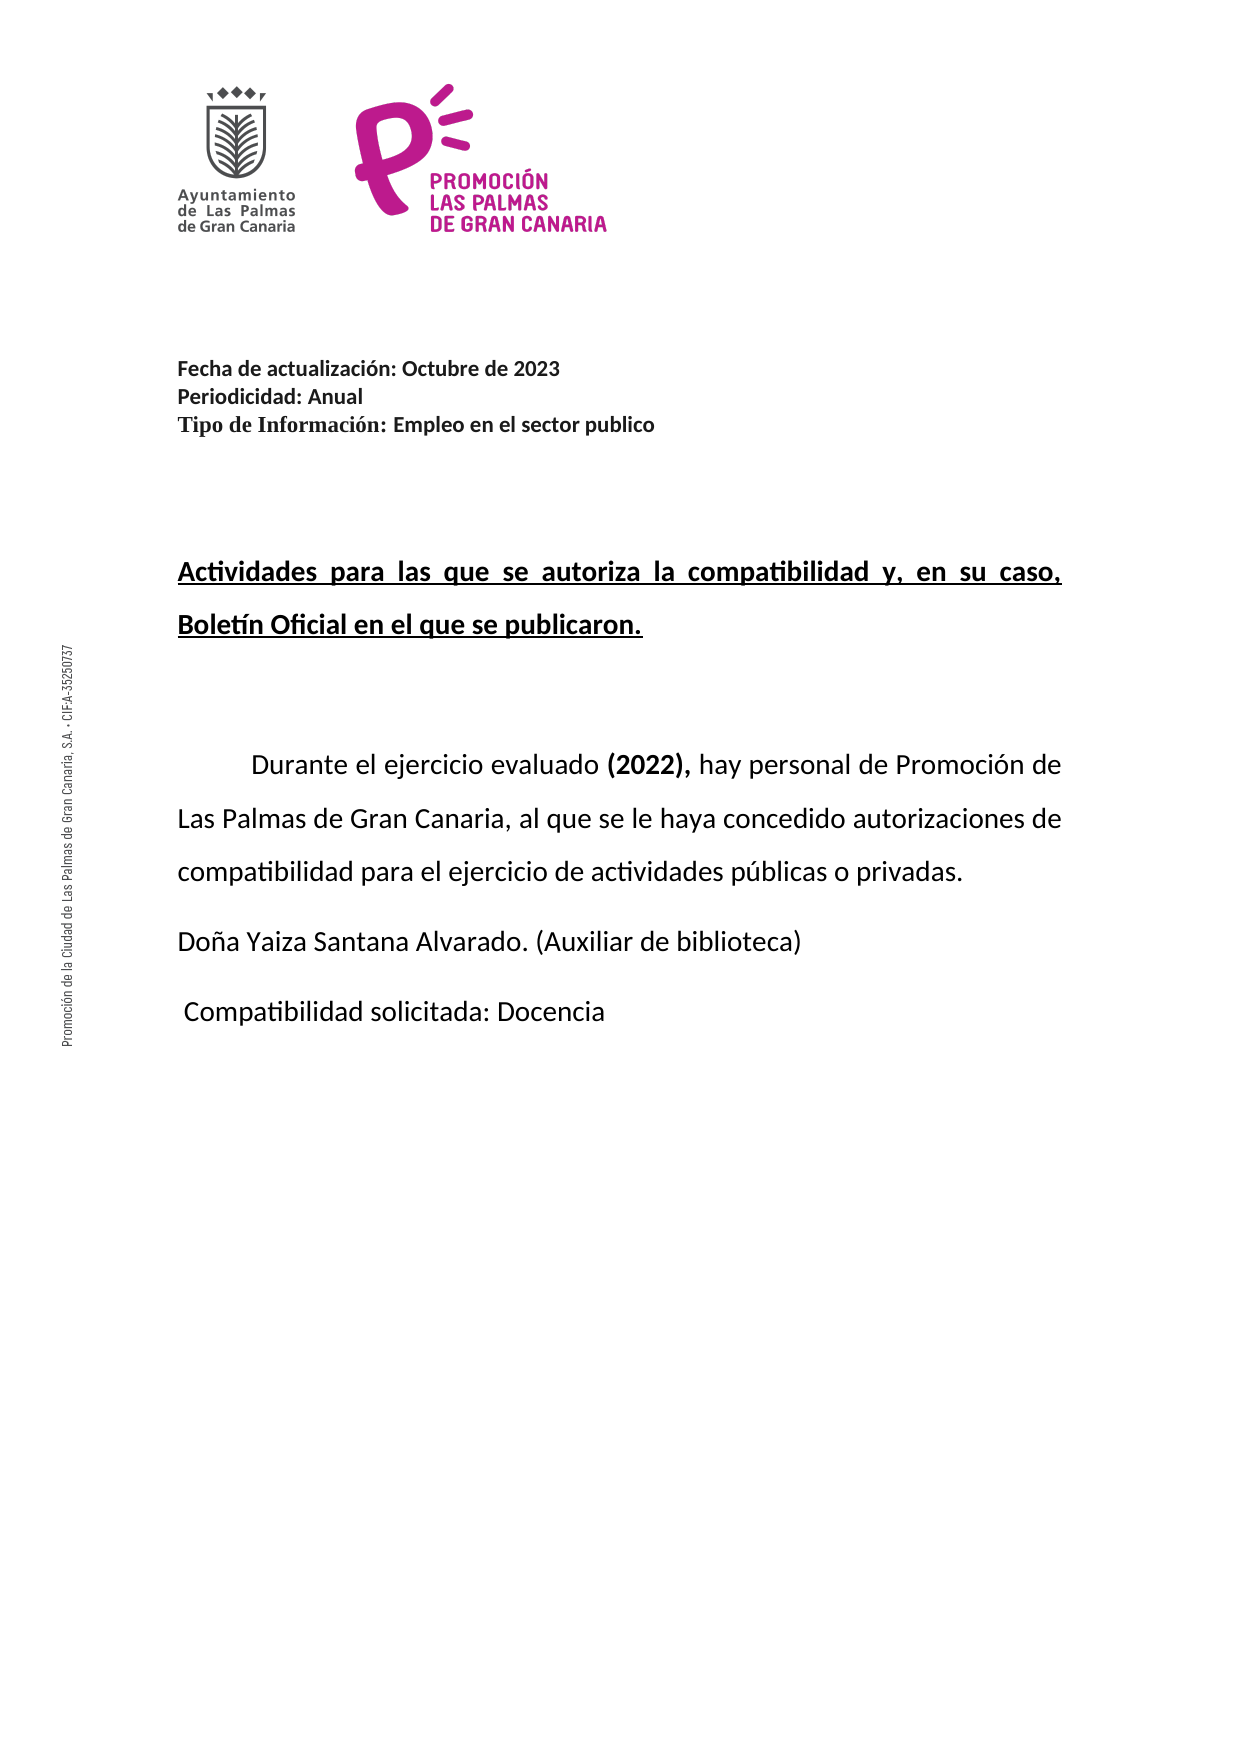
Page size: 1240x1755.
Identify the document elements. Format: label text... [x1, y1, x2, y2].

text Doña Yaiza Santana Alvarado. (Auxiliar de biblioteca) [177, 923, 1062, 959]
text Compatibilidad solicitada: Docencia [177, 993, 1062, 1029]
text Boletín Oficial en el que se publicaron. [177, 584, 1062, 642]
text Actividades para las que se autoriza la compatibilidad y, en su caso, [177, 553, 1062, 583]
text Durante el ejercicio evaluado (2022), hay personal de Promoción de Las Palmas de Gran Canaria, al que se le haya concedido autorizaciones de compatibilidad para el ejercicio de actividades públicas o privadas. [177, 746, 1062, 889]
